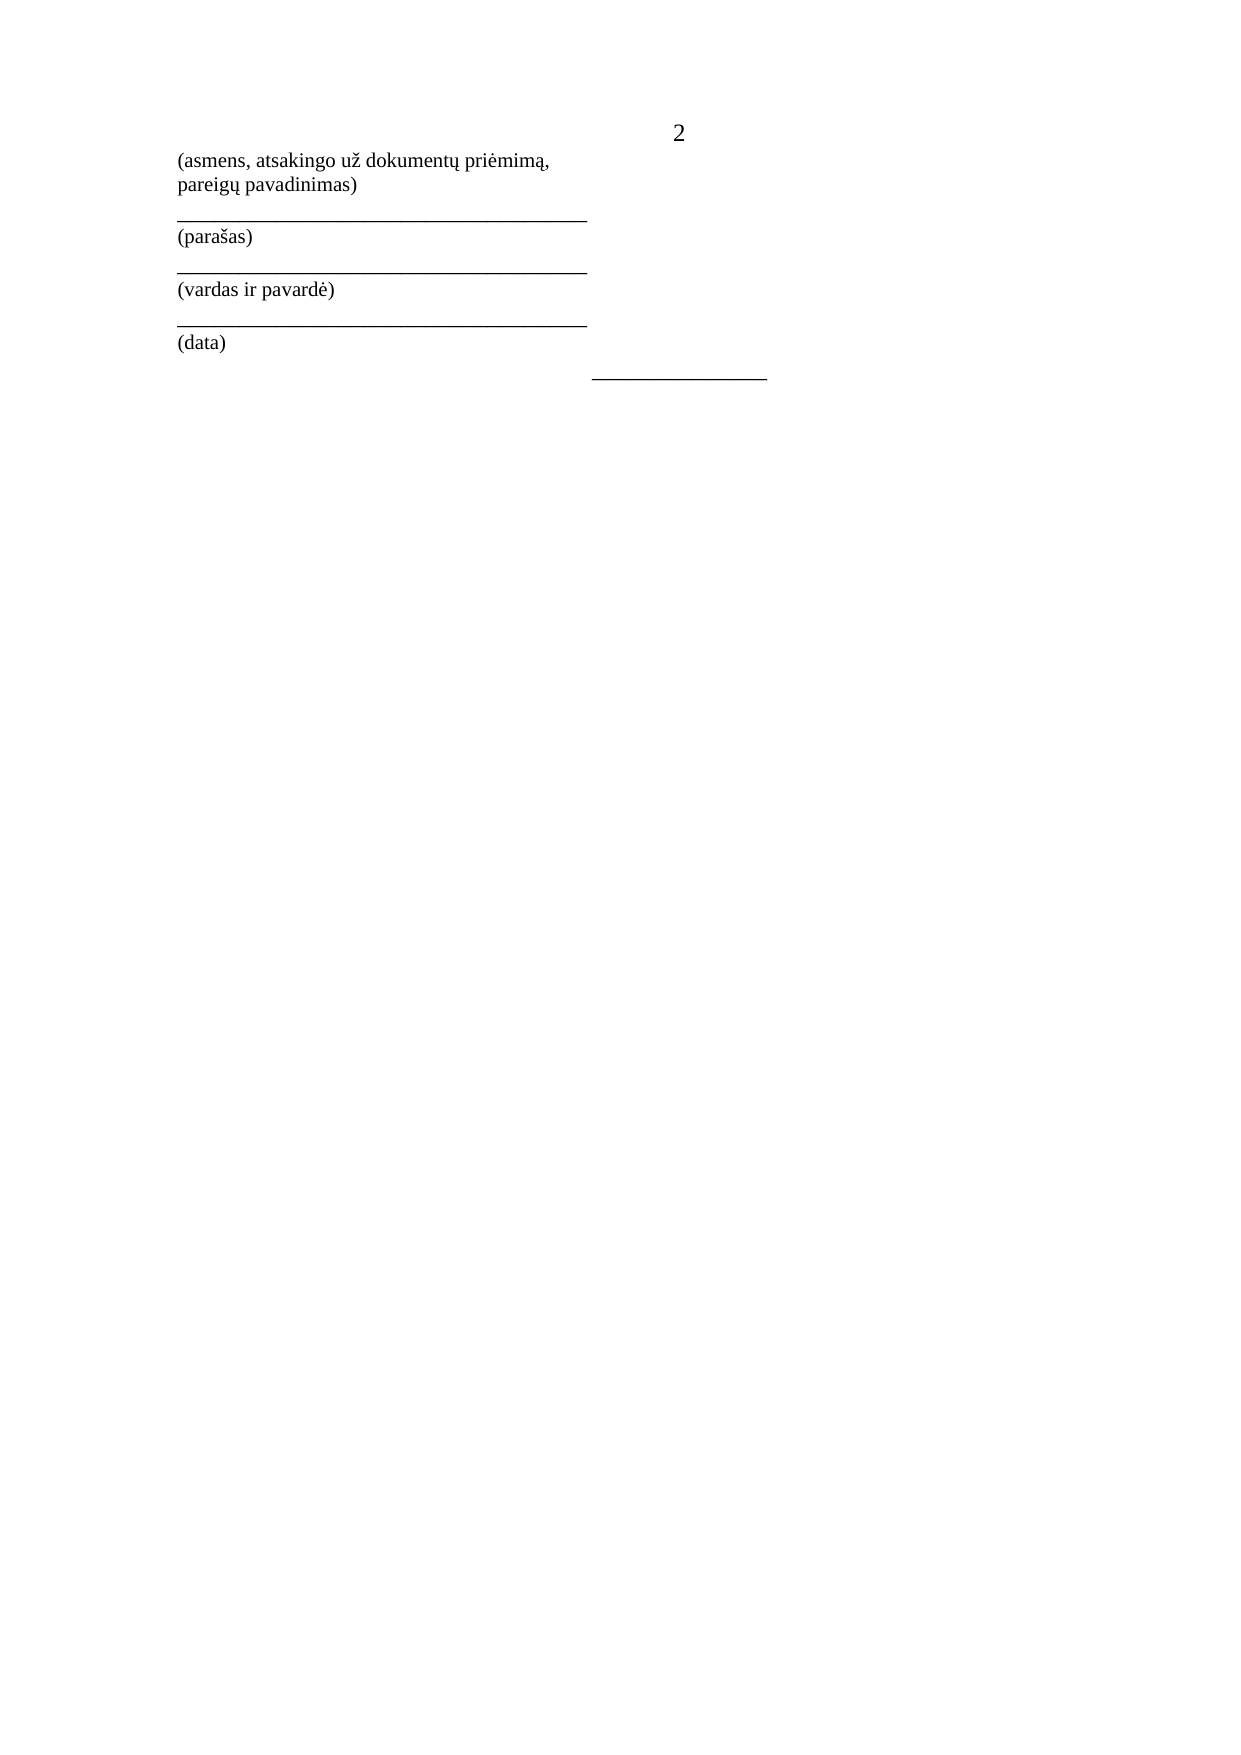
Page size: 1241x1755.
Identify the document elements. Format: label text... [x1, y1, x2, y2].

text ______________ [177, 354, 1181, 383]
text pareigų pavadinimas) [177, 172, 1181, 196]
text (parašas) [177, 224, 1181, 248]
text (vardas ir pavardė) [177, 277, 1181, 301]
text (asmens, atsakingo už dokumentų priėmimą, [177, 148, 1181, 172]
text (data) [177, 330, 1181, 354]
